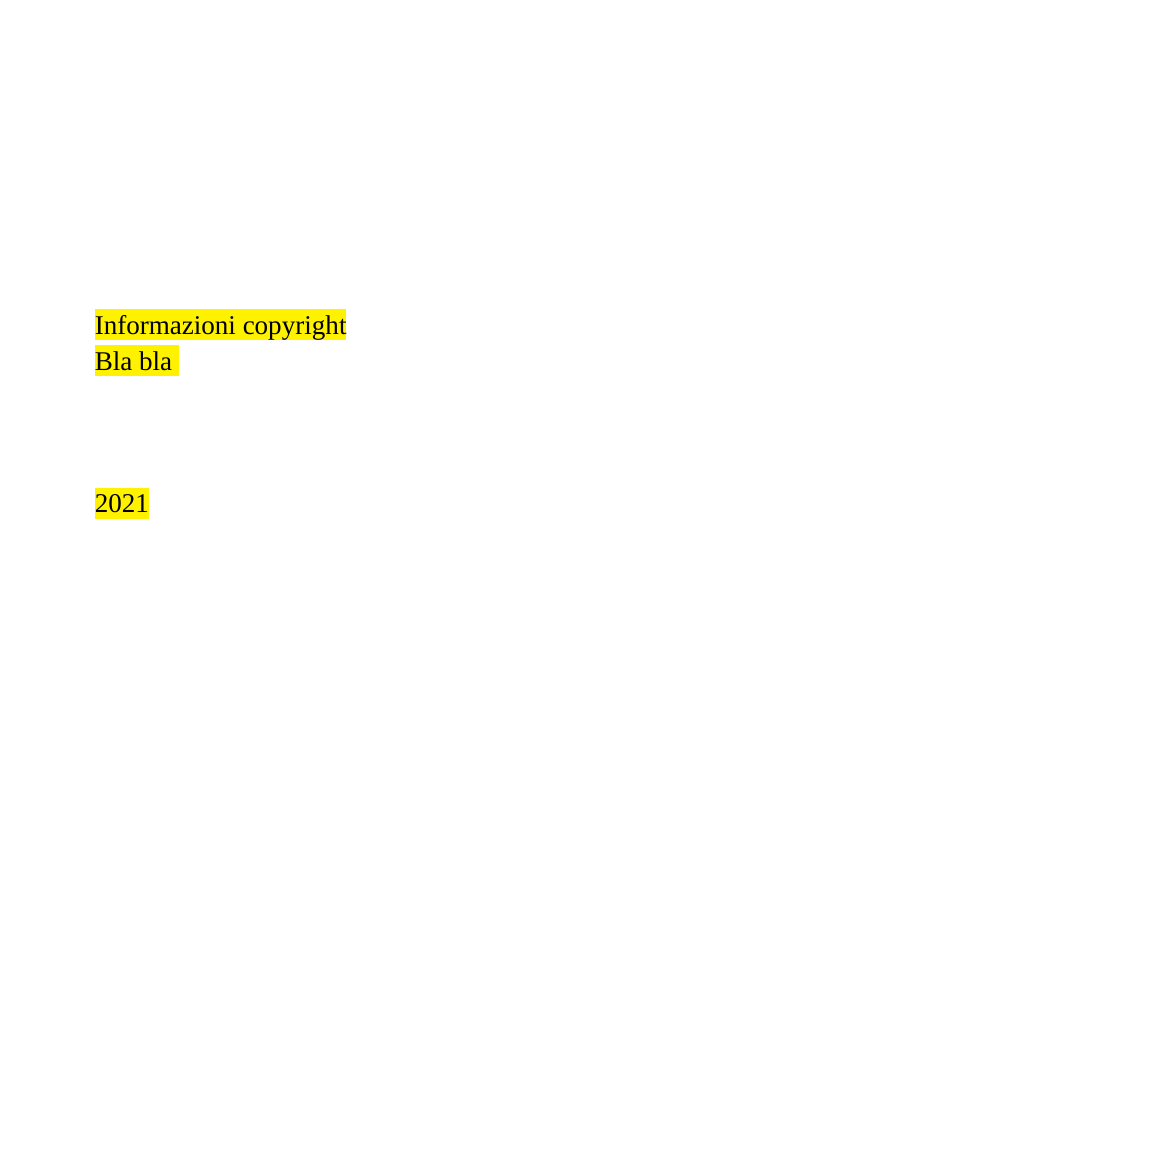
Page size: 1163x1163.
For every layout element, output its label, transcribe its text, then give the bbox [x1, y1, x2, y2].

text Informazioni copyright [94, 309, 1068, 340]
text Bla bla [94, 344, 1068, 376]
text 2021 [94, 487, 1068, 519]
